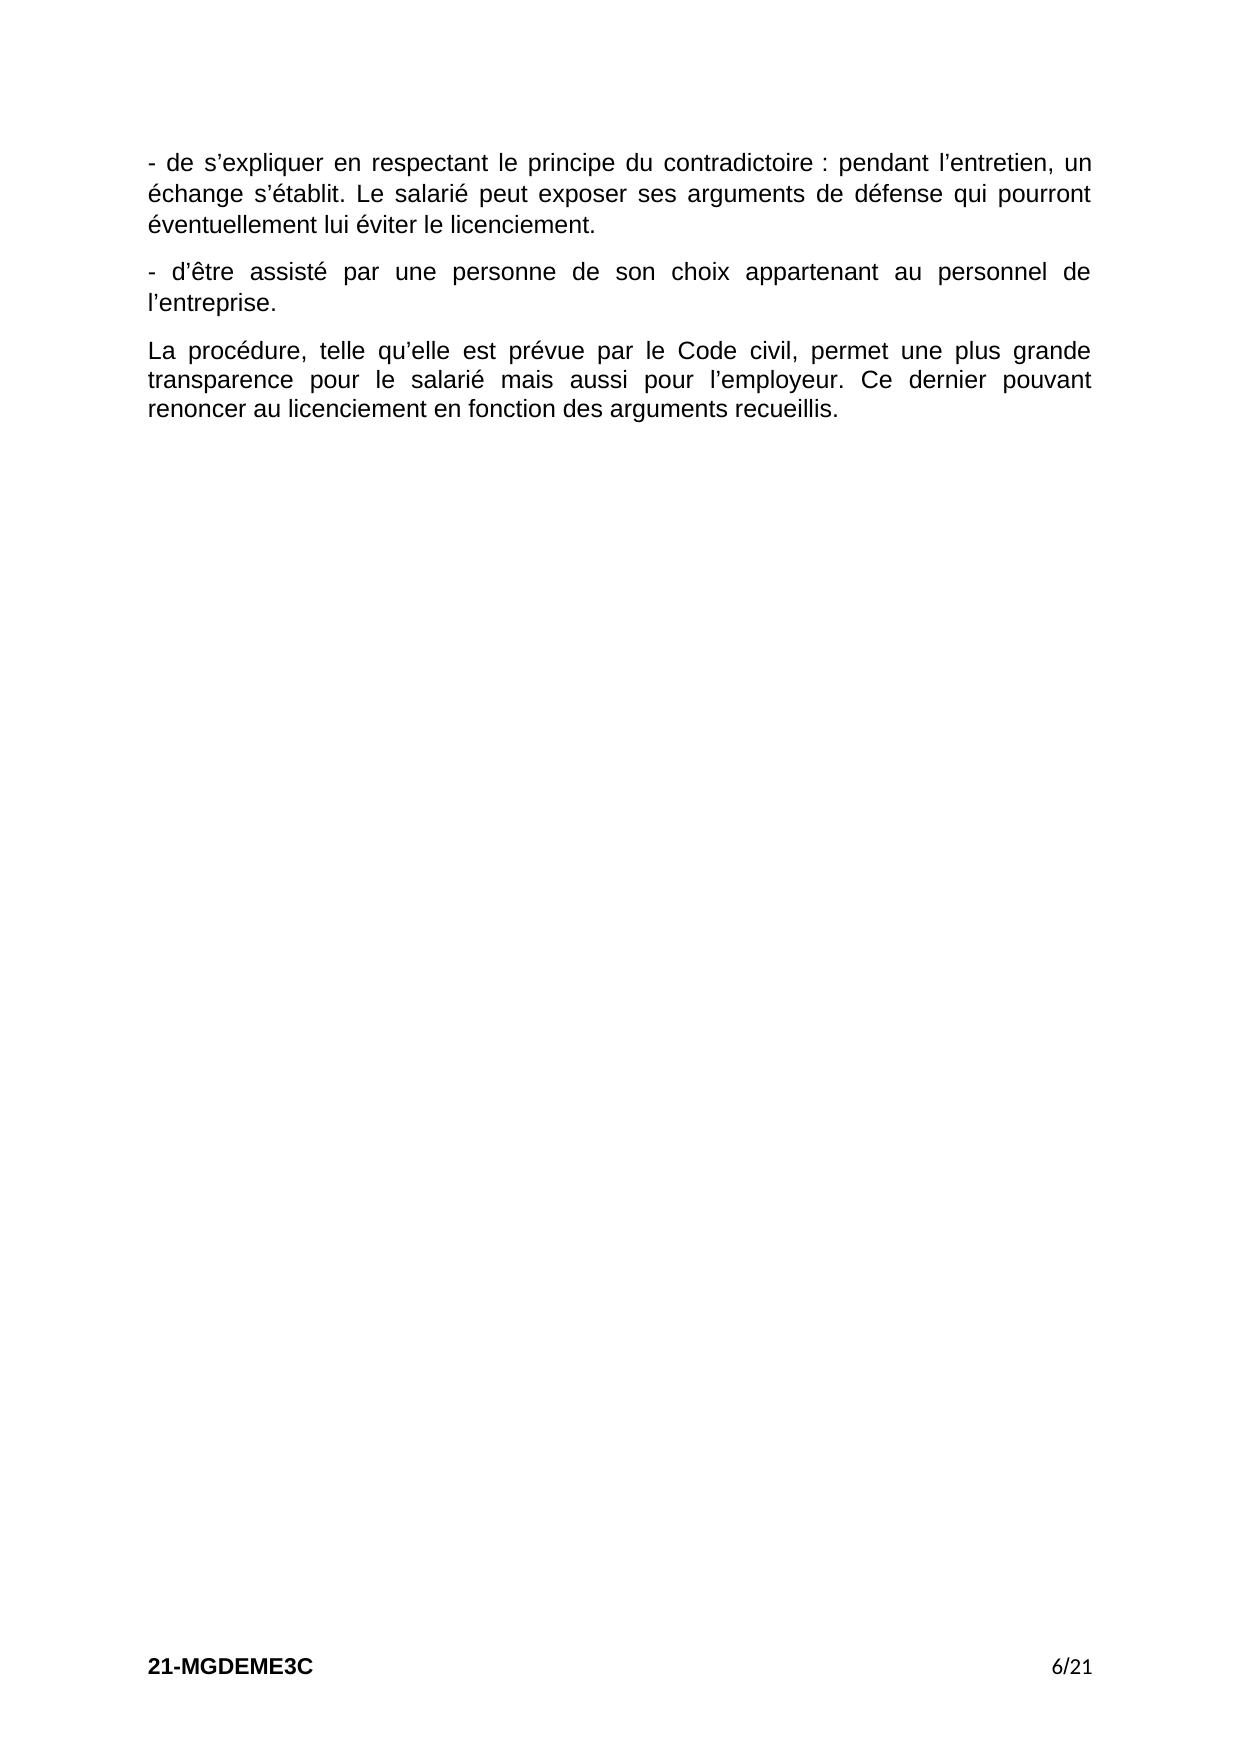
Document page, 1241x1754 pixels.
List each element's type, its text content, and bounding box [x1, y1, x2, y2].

text La procédure, telle qu’elle est prévue par le Code civil, permet une plus grande transparence pour le salarié mais aussi pour l’employeur. Ce dernier pouvant renoncer au licenciement en fonction des arguments recueillis. [148, 336, 1093, 422]
text - de s’expliquer en respectant le principe du contradictoire : pendant l’entretien, un échange s’établit. Le salarié peut exposer ses arguments de défense qui pourront éventuellement lui éviter le licenciement. [148, 148, 1093, 238]
text - d’être assisté par une personne de son choix appartenant au personnel de l’entreprise. [148, 257, 1093, 317]
